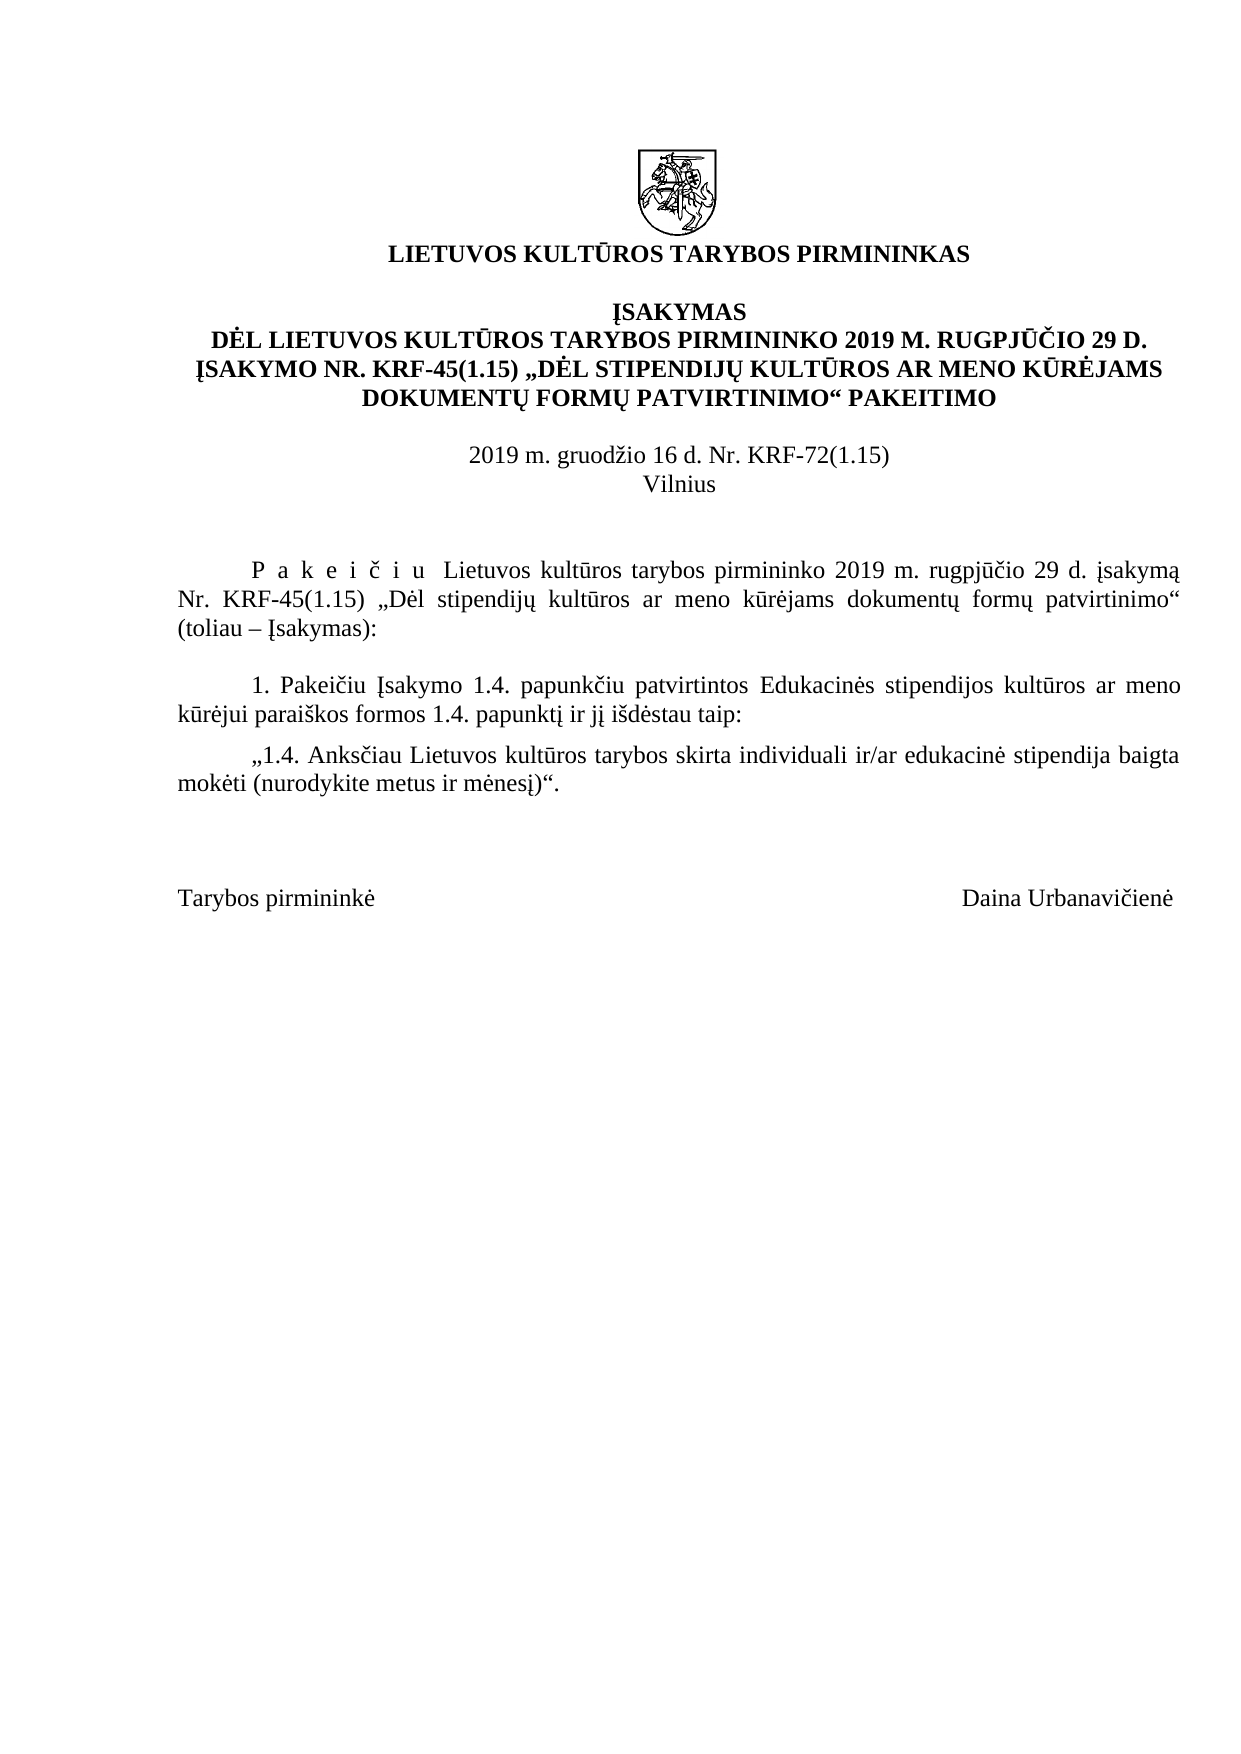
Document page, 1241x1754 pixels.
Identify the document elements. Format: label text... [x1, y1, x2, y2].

text Pakeičiu Lietuvos kultūros tarybos pirmininko 2019 m. rugpjūčio 29 d. įsakymą Nr. KRF-45(1.15) „Dėl stipendijų kultūros ar meno kūrėjams dokumentų formų patvirtinimo“ (toliau – Įsakymas): [177, 555, 1181, 642]
text „1.4. Anksčiau Lietuvos kultūros tarybos skirta individuali ir/ar edukacinė stipendija baigta mokėti (nurodykite metus ir mėnesį)“. [177, 740, 1181, 797]
text Tarybos pirmininkė Daina Urbanavičienė [177, 883, 1181, 912]
text LIETUVOS KULTŪROS TARYBOS PIRMININKAS [177, 239, 1181, 268]
text Vilnius [177, 469, 1181, 498]
text 1. Pakeičiu Įsakymo 1.4. papunkčiu patvirtintos Edukacinės stipendijos kultūros ar meno kūrėjui paraiškos formos 1.4. papunktį ir jį išdėstau taip: [177, 670, 1181, 728]
text ĮSAKYMAS [177, 297, 1181, 325]
text DĖL LIETUVOS KULTŪROS TARYBOS PIRMININKO 2019 M. RUGPJŪČIO 29 D. ĮSAKYMO NR. KRF-45(1.15) „DĖL STIPENDIJŲ KULTŪROS AR MENO KŪRĖJAMS DOKUMENTŲ FORMŲ PATVIRTINIMO“ PAKEITIMO [177, 325, 1181, 412]
text 2019 m. gruodžio 16 d. Nr. KRF-72(1.15) [177, 440, 1181, 469]
